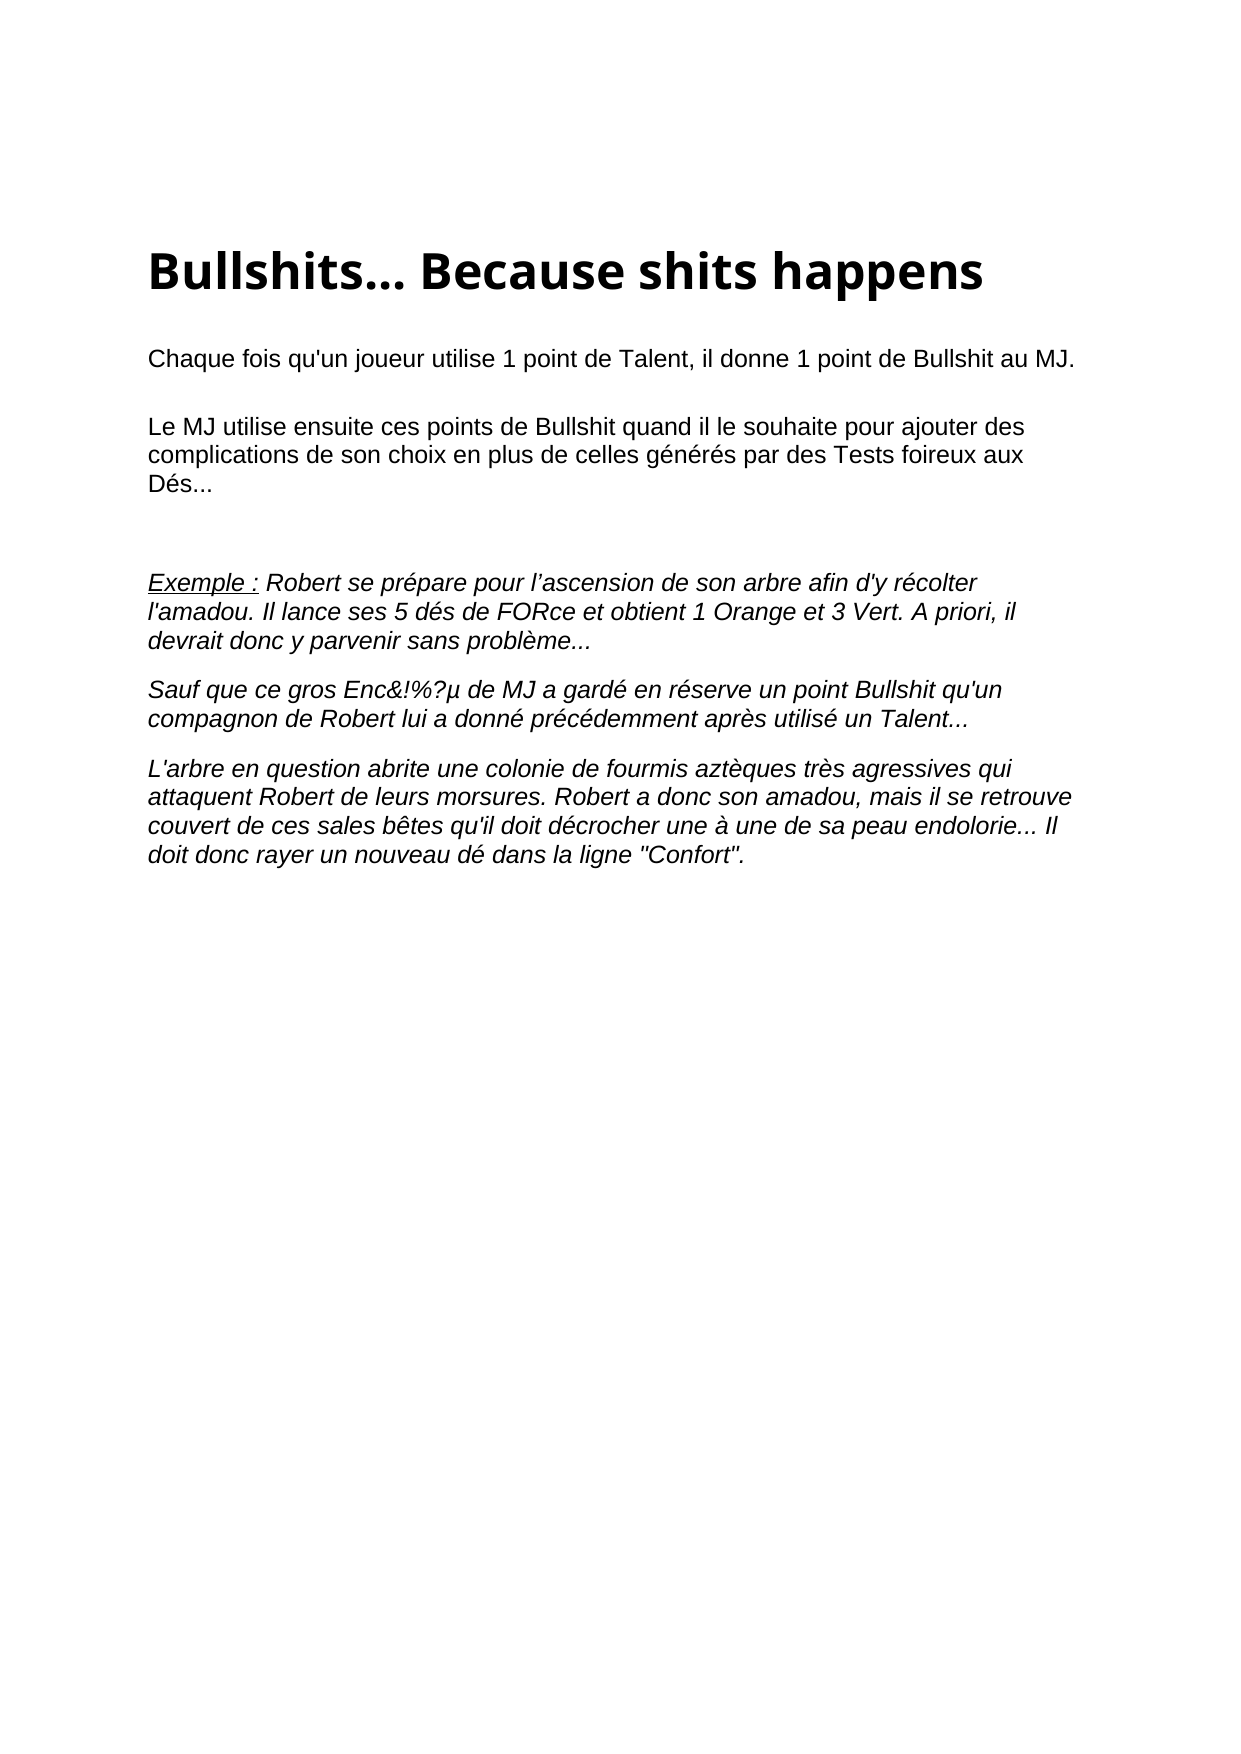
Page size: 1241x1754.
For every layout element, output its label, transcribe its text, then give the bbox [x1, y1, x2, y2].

text Bullshits... Because shits happens [148, 236, 1093, 304]
text Chaque fois qu'un joueur utilise 1 point de Talent, il donne 1 point de Bullshit au MJ. [148, 344, 1093, 372]
text Le MJ utilise ensuite ces points de Bullshit quand il le souhaite pour ajouter des complications de son choix en plus de celles générés par des Tests foireux aux Dés... [148, 412, 1093, 498]
text Sauf que ce gros Enc&!%?µ de MJ a gardé en réserve un point Bullshit qu'un compagnon de Robert lui a donné précédemment après utilisé un Talent... [148, 675, 1093, 733]
text L'arbre en question abrite une colonie de fourmis aztèques très agressives qui attaquent Robert de leurs morsures. Robert a donc son amadou, mais il se retrouve couvert de ces sales bêtes qu'il doit décrocher une à une de sa peau endolorie... Il doit donc rayer un nouveau dé dans la ligne "Confort". [148, 754, 1093, 869]
text Exemple : Robert se prépare pour l’ascension de son arbre afin d'y récolter l'amadou. Il lance ses 5 dés de FORce et obtient 1 Orange et 3 Vert. A priori, il devrait donc y parvenir sans problème... [148, 568, 1093, 654]
